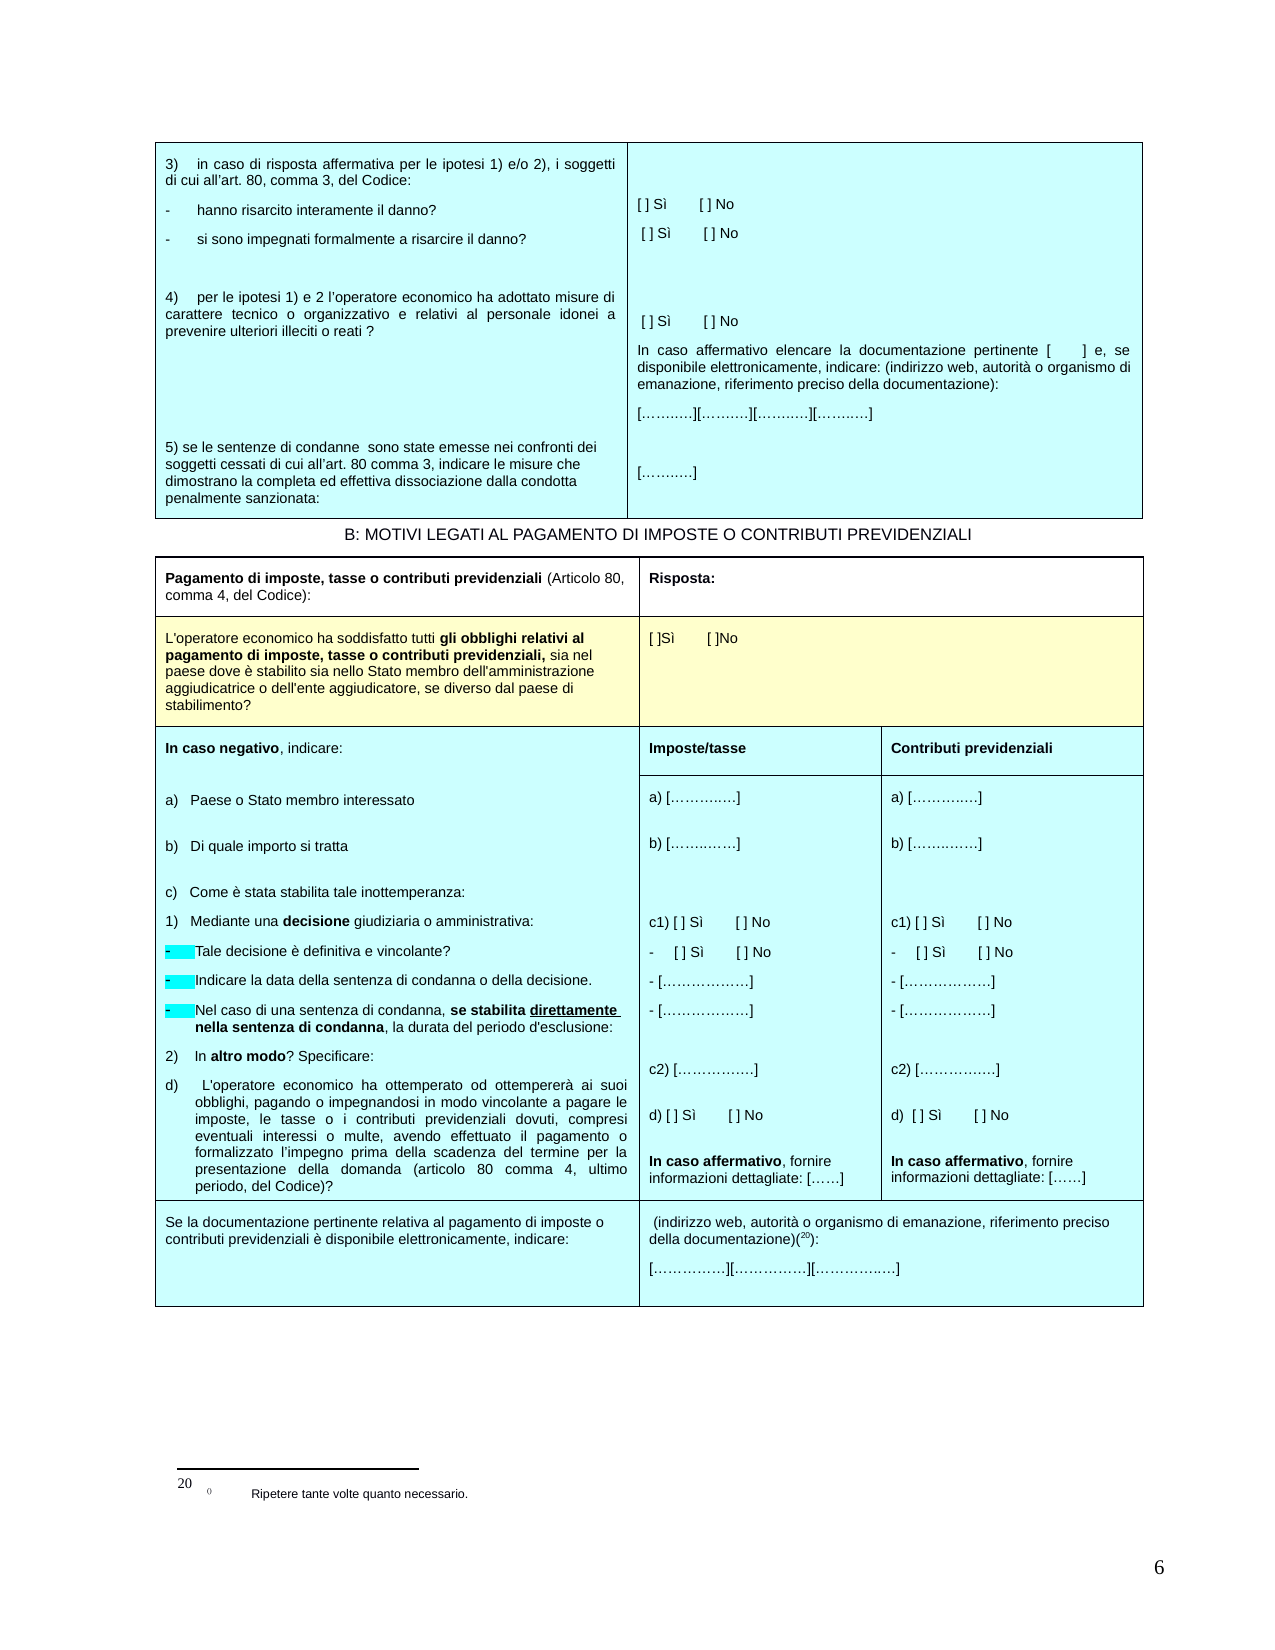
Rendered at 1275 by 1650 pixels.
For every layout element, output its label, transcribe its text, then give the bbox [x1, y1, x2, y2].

table_cell In caso negativo, indicare: a) Paese o Stato membro interessato b) Di quale importo si tratta c) Come è stata stabilita tale inottemperanza: 1) Mediante una decisione giudiziaria o amministrativa: Tale decisione è definitiva e vincolante? Indicare la data della sentenza di condanna o della decisione. Nel caso di una sentenza di condanna, se stabilita direttamente nella sentenza di condanna, la durata del periodo d'esclusione: 2) In altro modo? Specificare: d) L'operatore economico ha ottemperato od ottempererà ai suoi obblighi, pagando o impegnandosi in modo vincolante a pagare le imposte, le tasse o i contributi previdenziali dovuti, compresi eventuali interessi o multe, avendo effettuato il pagamento o formalizzato l’impegno prima della scadenza del termine per la presentazione della domanda (articolo 80 comma 4, ultimo periodo, del Codice)? [156, 727, 639, 1200]
table_header Pagamento di imposte, tasse o contributi previdenziali (Articolo 80, comma 4, del Codice): [156, 558, 639, 616]
table_cell Se la documentazione pertinente relativa al pagamento di imposte o contributi previdenziali è disponibile elettronicamente, indicare: [156, 1201, 639, 1306]
table_cell a) [………..…] b) [……..……] c1) [ ] Sì [ ] No - [ ] Sì [ ] No - [………………] - [………………] c2) [………….…] d) [ ] Sì [ ] No In caso affermativo, fornire informazioni dettagliate: [……] [882, 776, 1143, 1200]
table_cell (indirizzo web, autorità o organismo di emanazione, riferimento preciso della documentazione)(): [……………][……………][…………..…] [640, 1201, 1143, 1306]
table_cell Imposte/tasse [640, 727, 881, 775]
table_cell [ ]Sì [ ]No [640, 617, 1143, 726]
table_cell a) [………..…] b) [……..……] c1) [ ] Sì [ ] No - [ ] Sì [ ] No - [………………] - [………………] c2) [………….…] d) [ ] Sì [ ] No In caso affermativo, fornire informazioni dettagliate: [……] [640, 776, 881, 1200]
table_cell L'operatore economico ha soddisfatto tutti gli obblighi relativi al pagamento di imposte, tasse o contributi previdenziali, sia nel paese dove è stabilito sia nello Stato membro dell'amministrazione aggiudicatrice o dell'ente aggiudicatore, se diverso dal paese di stabilimento? [156, 617, 639, 726]
table_cell 3) in caso di risposta affermativa per le ipotesi 1) e/o 2), i soggetti di cui all’art. 80, comma 3, del Codice: - hanno risarcito interamente il danno? - si sono impegnati formalmente a risarcire il danno? 4) per le ipotesi 1) e 2 l’operatore economico ha adottato misure di carattere tecnico o organizzativo e relativi al personale idonei a prevenire ulteriori illeciti o reati ? 5) se le sentenze di condanne sono state emesse nei confronti dei soggetti cessati di cui all’art. 80 comma 3, indicare le misure che dimostrano la completa ed effettiva dissociazione dalla condotta penalmente sanzionata: [156, 143, 627, 518]
table_cell [ ] Sì [ ] No [ ] Sì [ ] No [ ] Sì [ ] No In caso affermativo elencare la documentazione pertinente [ ] e, se disponibile elettronicamente, indicare: (indirizzo web, autorità o organismo di emanazione, riferimento preciso della documentazione): [……..…][…….…][……..…][……..…] [……..…] [628, 143, 1142, 518]
text B: MOTIVI LEGATI AL PAGAMENTO DI IMPOSTE O CONTRIBUTI PREVIDENZIALI [177, 525, 1139, 544]
table_cell Contributi previdenziali [882, 727, 1143, 775]
table_header Risposta: [640, 558, 1143, 616]
